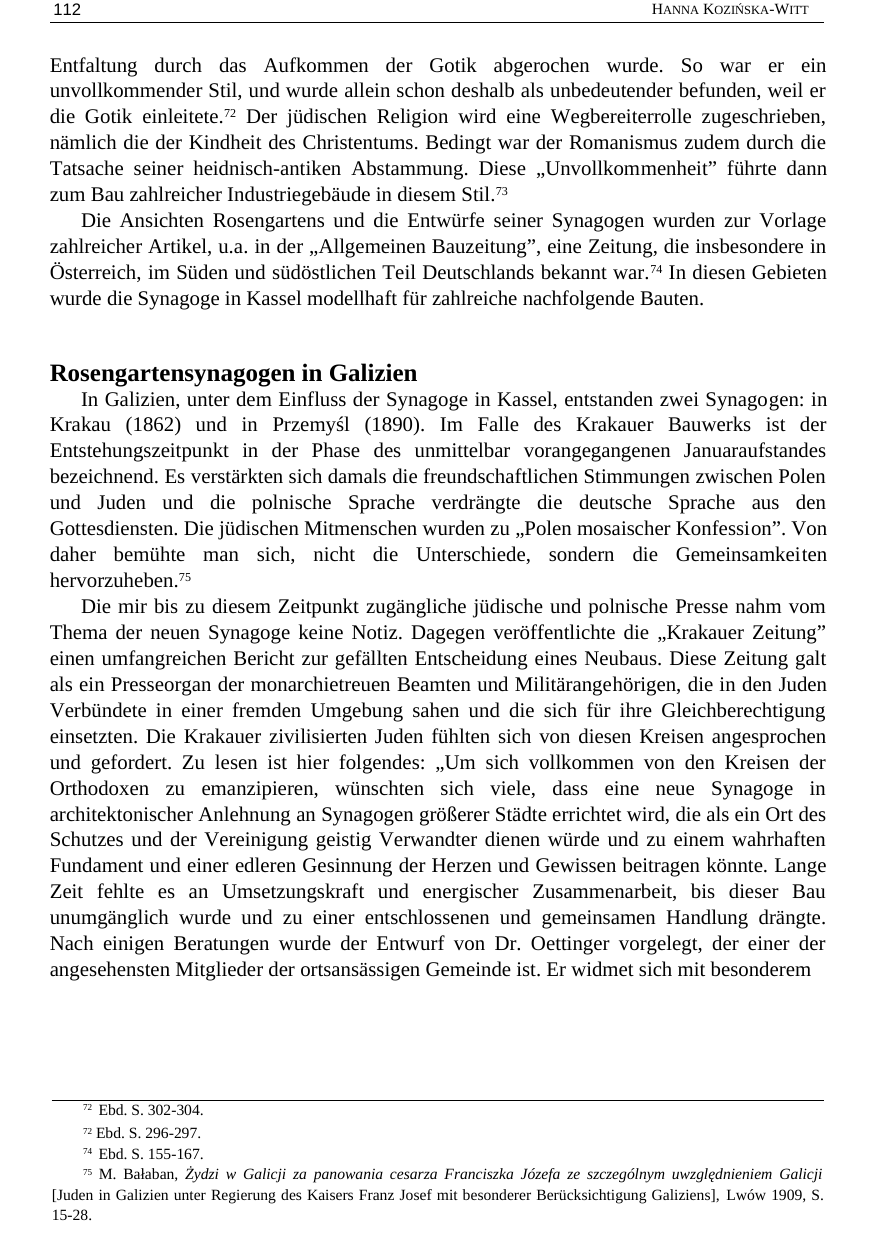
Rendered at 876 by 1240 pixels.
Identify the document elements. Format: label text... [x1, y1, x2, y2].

text 72 Ebd. S. 302-304. [52, 1101, 824, 1118]
text 72 Ebd. S. 296-297. [52, 1124, 824, 1139]
text 74 Ebd. S. 155-167. [52, 1144, 824, 1160]
text 112 [53, 0, 84, 19]
text 75 M. Bałaban, Żydzi w Galicji za panowania cesarza Franciszka Józefa ze szczególnym uwzględnieniem Galicji [Juden in Galizien unter Regierung des Kaisers Franz Josef mit besonderer Berücksichtigung Galiziens], Lwów 1909, S. 15-28. [52, 1165, 824, 1224]
text In Galizien, unter dem Einfluss der Synagoge in Kassel, entstanden zwei Synago­gen: in Krakau (1862) und in Przemyśl (1890). Im Falle des Krakauer Bauwerks ist der Entstehungszeitpunkt in der Phase des unmittelbar vorangegangenen Januaraufstandes bezeichnend. Es verstärkten sich damals die freundschaftlichen Stimmungen zwischen Polen und Juden und die polnische Sprache verdrängte die deutsche Sprache aus den Gottesdiensten. Die jüdischen Mitmenschen wurden zu „Polen mosaischer Konfessi­on”. Von daher bemühte man sich, nicht die Unterschiede, sondern die Gemeinsamkei­ten hervorzuheben.75 [49, 386, 827, 592]
text Die Ansichten Rosengartens und die Entwürfe seiner Synagogen wurden zur Vorlage zahlreicher Artikel, u.a. in der „Allgemeinen Bauzeitung”, eine Zeitung, die insbesondere in Österreich, im Süden und südöstlichen Teil Deutschlands bekannt war.74 In diesen Gebieten wurde die Synagoge in Kassel modellhaft für zahlreiche nachfolgende Bauten. [49, 208, 827, 310]
subtitle Rosengartensynagogen in Galizien [49, 358, 827, 386]
text Hanna Kozińska-Witt [652, 0, 823, 18]
text Entfaltung durch das Aufkommen der Gotik abgerochen wurde. So war er ein unvollkommender Stil, und wurde allein schon deshalb als unbedeutender befunden, weil er die Gotik einleitete.72 Der jüdischen Religion wird eine Wegbereiterrolle zugeschrieben, nämlich die der Kindheit des Christentums. Bedingt war der Romanismus zudem durch die Tatsache seiner heidnisch-antiken Abstammung. Diese „Unvollkom­menheit” führte dann zum Bau zahlreicher Industriegebäude in diesem Stil.73 [49, 52, 827, 206]
text Die mir bis zu diesem Zeitpunkt zugängliche jüdische und polnische Presse nahm vom Thema der neuen Synagoge keine Notiz. Dagegen veröffentlichte die „Krakauer Zeitung” einen umfangreichen Bericht zur gefällten Entscheidung eines Neubaus. Diese Zeitung galt als ein Presseorgan der monarchietreuen Beamten und Militärange­hörigen, die in den Juden Verbündete in einer fremden Umgebung sahen und die sich für ihre Gleichberechtigung einsetzten. Die Krakauer zivilisierten Juden fühlten sich von diesen Kreisen angesprochen und gefordert. Zu lesen ist hier folgendes: „Um sich vollkommen von den Kreisen der Orthodoxen zu emanzipieren, wünschten sich viele, dass eine neue Synagoge in architektonischer Anlehnung an Synagogen größerer Städte errichtet wird, die als ein Ort des Schutzes und der Vereinigung geistig Verwandter dienen würde und zu einem wahrhaften Fundament und einer edleren Gesinnung der Herzen und Gewissen beitragen könnte. Lange Zeit fehlte es an Umsetzungskraft und energischer Zusammenarbeit, bis dieser Bau unumgänglich wurde und zu einer entschlossenen und gemeinsamen Handlung drängte. Nach einigen Beratungen wurde der Entwurf von Dr. Oettinger vorgelegt, der einer der angesehen­sten Mitglieder der ortsansässigen Gemeinde ist. Er widmet sich mit besonderem [49, 594, 827, 981]
